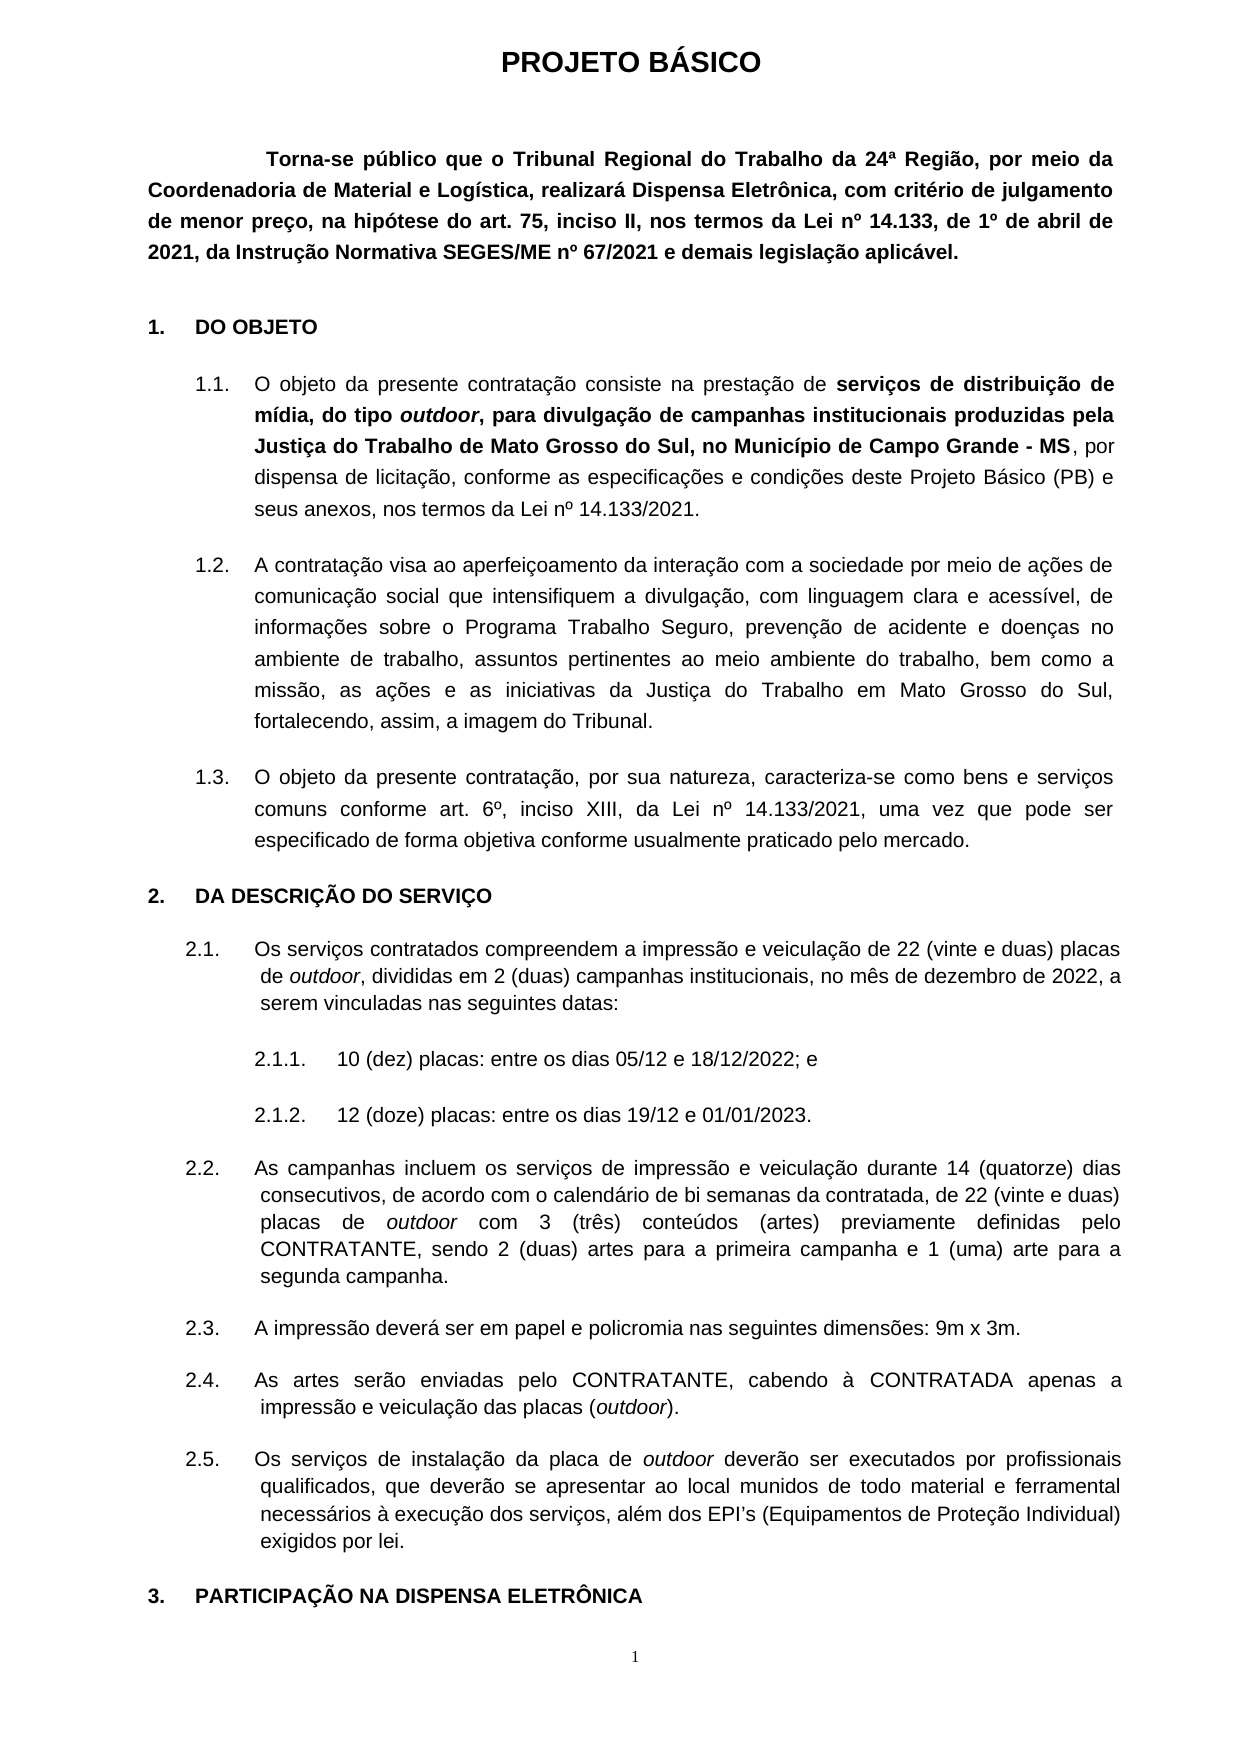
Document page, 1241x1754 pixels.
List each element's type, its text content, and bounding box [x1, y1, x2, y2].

list DA DESCRIÇÃO DO SERVIÇO [148, 878, 1115, 910]
text Torna-se público que o Tribunal Regional do Trabalho da 24ª Região, por meio da Coordenadoria de Material e Logística, realizará Dispensa Eletrônica, com critério de julgamento de menor preço, na hipótese do art. 75, inciso II, nos termos da Lei nº 14.133, de 1º de abril de 2021, da Instrução Normativa SEGES/ME nº 67/2021 e demais legislação aplicável. [148, 141, 1115, 266]
list A contratação visa ao aperfeiçoamento da interação com a sociedade por meio de ações de comunicação social que intensifiquem a divulgação, com linguagem clara e acessível, de informações sobre o Programa Trabalho Seguro, prevenção de acidente e doenças no ambiente de trabalho, assuntos pertinentes ao meio ambiente do trabalho, bem como a missão, as ações e as iniciativas da Justiça do Trabalho em Mato Grosso do Sul, fortalecendo, assim, a imagem do Tribunal. [195, 547, 1115, 735]
list 10 (dez) placas: entre os dias 05/12 e 18/12/2022; e [254, 1041, 1115, 1072]
list 12 (doze) placas: entre os dias 19/12 e 01/01/2023. [254, 1097, 1115, 1128]
list Os serviços de instalação da placa de outdoor deverão ser executados por profissionais qualificados, que deverão se apresentar ao local munidos de todo material e ferramental necessários à execução dos serviços, além dos EPI’s (Equipamentos de Proteção Individual) exigidos por lei. [185, 1445, 1122, 1553]
list O objeto da presente contratação consiste na prestação de serviços de distribuição de mídia, do tipo outdoor, para divulgação de campanhas institucionais produzidas pela Justiça do Trabalho de Mato Grosso do Sul, no Município de Campo Grande - MS, por dispensa de licitação, conforme as especificações e condições deste Projeto Básico (PB) e seus anexos, nos termos da Lei nº 14.133/2021. [195, 366, 1115, 522]
list PARTICIPAÇÃO NA DISPENSA ELETRÔNICA [148, 1578, 1115, 1610]
text PROJETO BÁSICO [148, 47, 1115, 78]
list A impressão deverá ser em papel e policromia nas seguintes dimensões: 9m x 3m. [185, 1314, 1122, 1341]
list O objeto da presente contratação, por sua natureza, caracteriza-se como bens e serviços comuns conforme art. 6º, inciso XIII, da Lei nº 14.133/2021, uma vez que pode ser especificado de forma objetiva conforme usualmente praticado pelo mercado. [195, 760, 1115, 853]
list DO OBJETO [148, 310, 1115, 341]
list As artes serão enviadas pelo CONTRATANTE, cabendo à contratada apenas a impressão e veiculação das placas (outdoor). [185, 1366, 1122, 1420]
list Os serviços contratados compreendem a impressão e veiculação de 22 (vinte e duas) placas de outdoor, divididas em 2 (duas) campanhas institucionais, no mês de dezembro de 2022, a serem vinculadas nas seguintes datas: [185, 935, 1122, 1016]
list As campanhas incluem os serviços de impressão e veiculação durante 14 (quatorze) dias consecutivos, de acordo com o calendário de bi semanas da contratada, de 22 (vinte e duas) placas de outdoor com 3 (três) conteúdos (artes) previamente definidas pelo CONTRATANTE, sendo 2 (duas) artes para a primeira campanha e 1 (uma) arte para a segunda campanha. [185, 1153, 1122, 1289]
